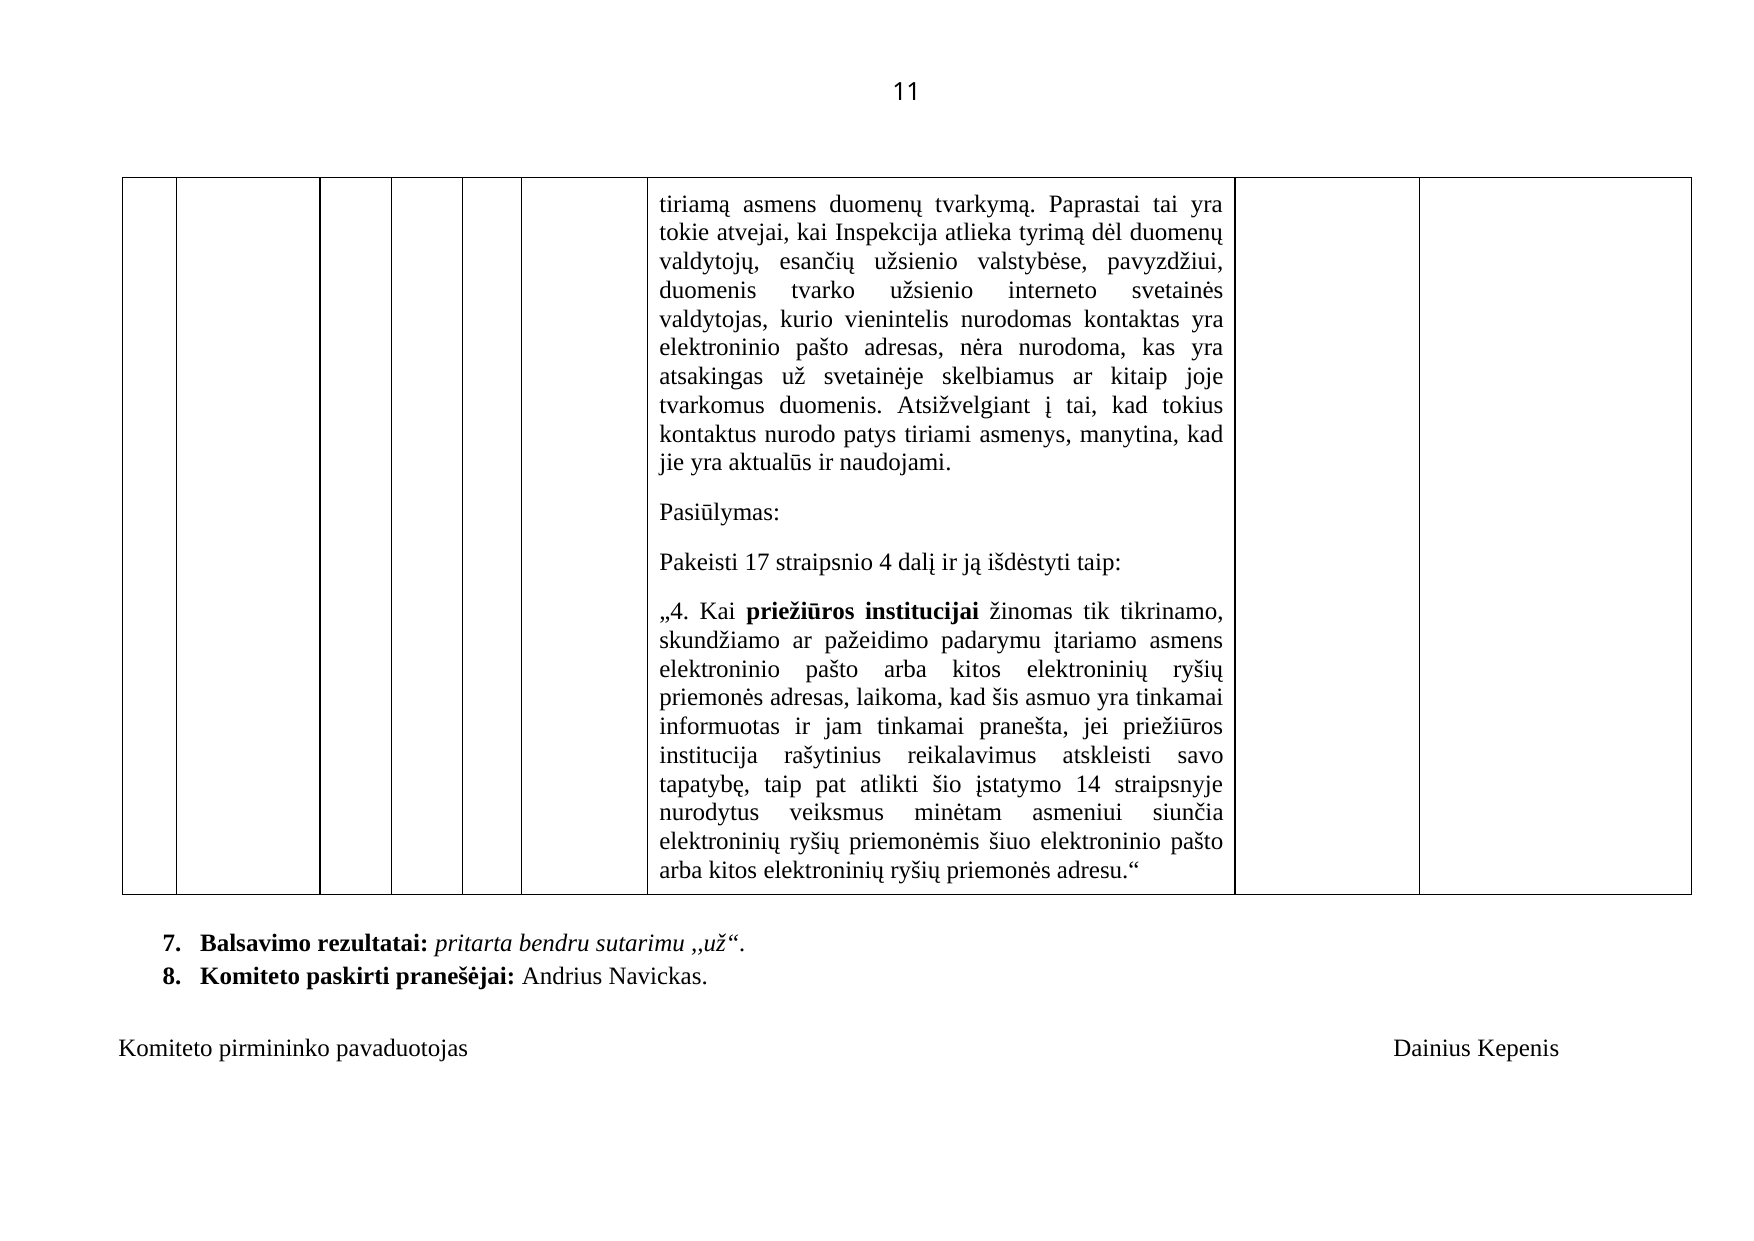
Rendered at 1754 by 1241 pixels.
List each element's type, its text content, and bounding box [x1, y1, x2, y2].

list Balsavimo rezultatai: pritarta bendru sutarimu ,,už“. [162, 928, 1695, 957]
text Komiteto pirmininko pavaduotojas (Parašas) Dainius Kepenis [118, 1033, 1695, 1062]
table_cell tiriamą asmens duomenų tvarkymą. Paprastai tai yra tokie atvejai, kai Inspekcija atlieka tyrimą dėl duomenų valdytojų, esančių užsienio valstybėse, pavyzdžiui, duomenis tvarko užsienio interneto svetainės valdytojas, kurio vienintelis nurodomas kontaktas yra elektroninio pašto adresas, nėra nurodoma, kas yra atsakingas už svetainėje skelbiamus ar kitaip joje tvarkomus duomenis. Atsižvelgiant į tai, kad tokius kontaktus nurodo patys tiriami asmenys, manytina, kad jie yra aktualūs ir naudojami. Pasiūlymas: Pakeisti 17 straipsnio 4 dalį ir ją išdėstyti taip: „4. Kai priežiūros institucijai žinomas tik tikrinamo, skundžiamo ar pažeidimo padarymu įtariamo asmens elektroninio pašto arba kitos elektroninių ryšių priemonės adresas, laikoma, kad šis asmuo yra tinkamai informuotas ir jam tinkamai pranešta, jei priežiūros institucija rašytinius reikalavimus atskleisti savo tapatybę, taip pat atlikti šio įstatymo 14 straipsnyje nurodytus veiksmus minėtam asmeniui siunčia elektroninių ryšių priemonėmis šiuo elektroninio pašto arba kitos elektroninių ryšių priemonės adresu.“ [648, 178, 1234, 894]
table_cell [1420, 178, 1691, 894]
table_cell [1236, 178, 1419, 894]
table_cell [177, 178, 319, 894]
table_cell [463, 178, 521, 894]
table_cell [392, 178, 462, 894]
table_cell [123, 178, 176, 894]
list Komiteto paskirti pranešėjai: Andrius Navickas. [162, 961, 1695, 990]
table_cell [321, 178, 391, 894]
table_cell [522, 178, 647, 894]
